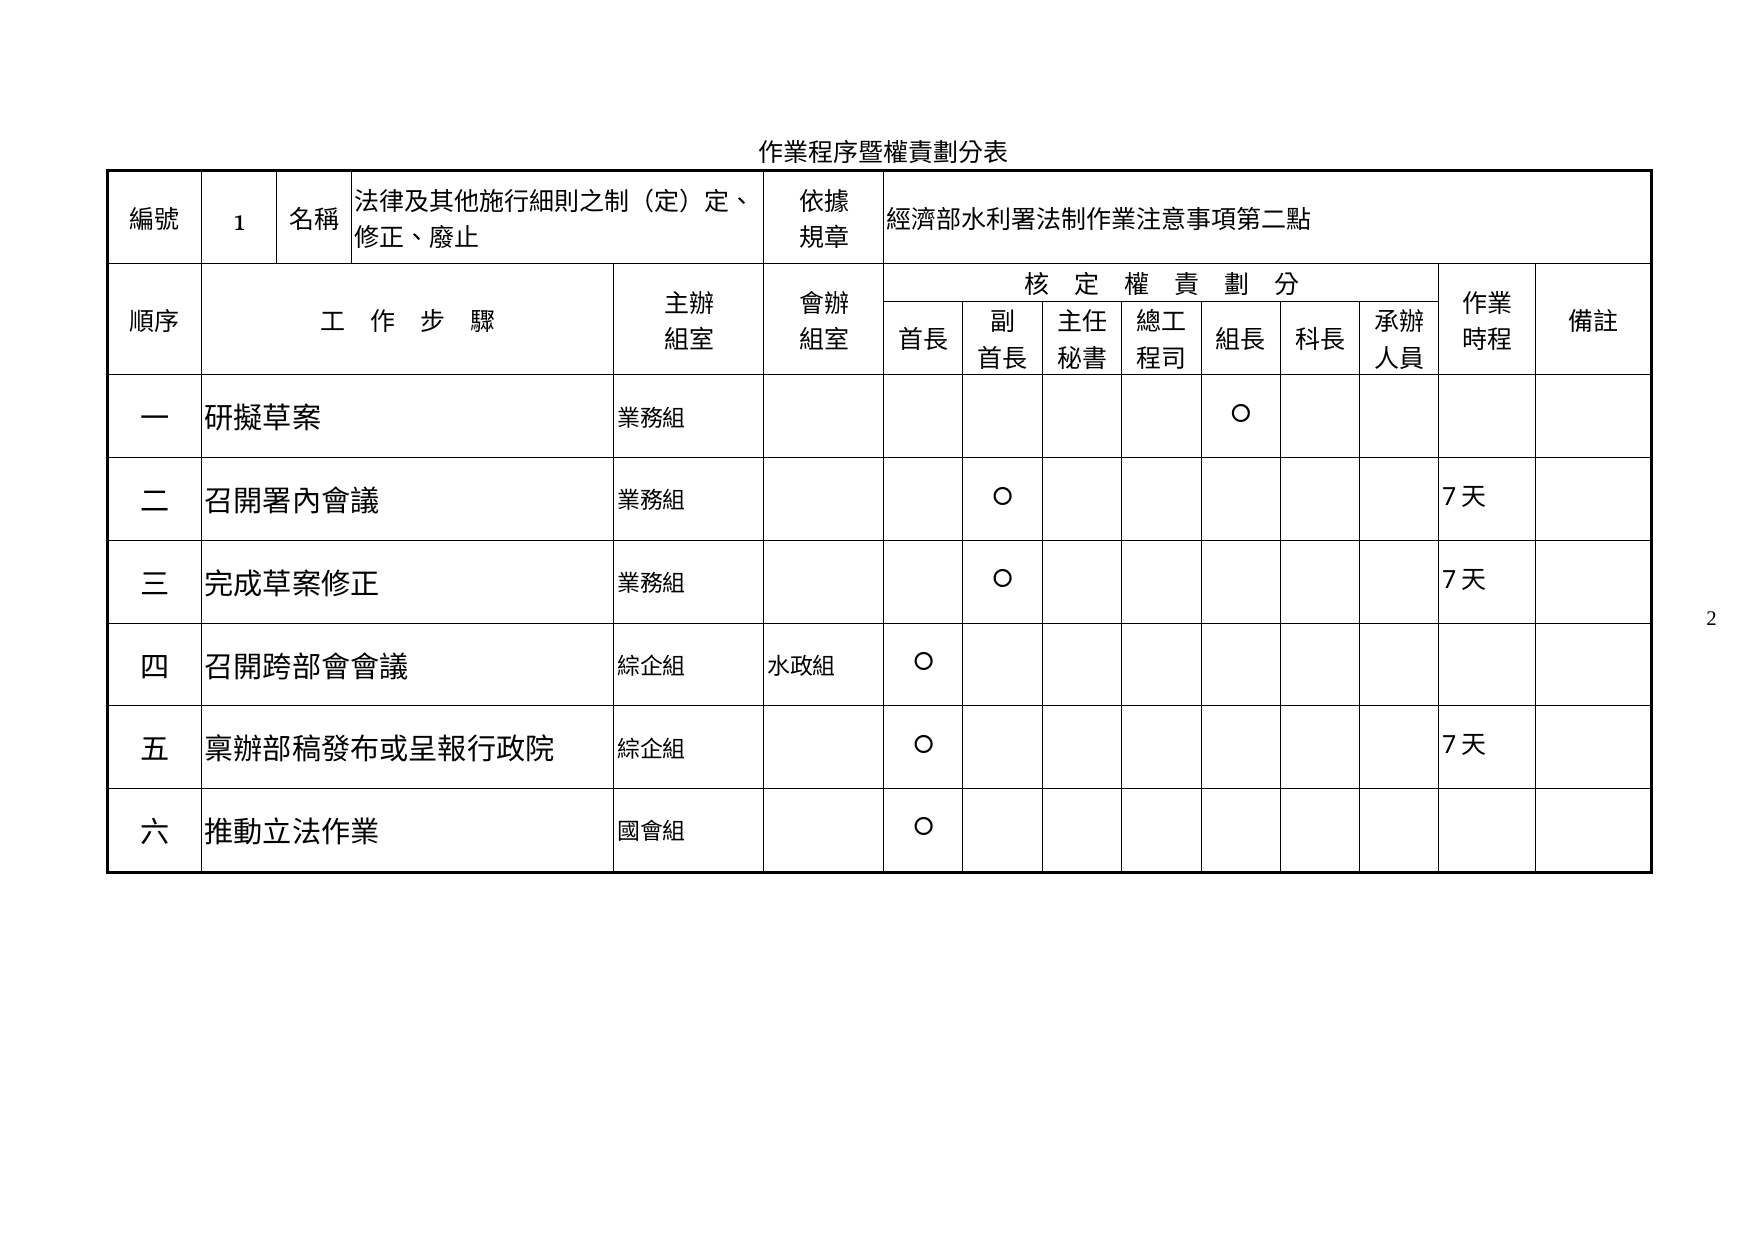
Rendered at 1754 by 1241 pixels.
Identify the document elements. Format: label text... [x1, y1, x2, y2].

table_cell [1043, 458, 1121, 540]
table_cell [1043, 624, 1121, 705]
table_cell 備註 [1536, 264, 1650, 374]
table_cell 業務組 [614, 541, 763, 622]
table_cell 六 [109, 789, 201, 871]
table_cell 召開跨部會會議 [202, 624, 613, 705]
table_cell 組長 [1202, 302, 1280, 374]
table_header 法律及其他施行細則之制（定）定、修正、廢止 [352, 172, 763, 263]
table_cell 7天 [1439, 706, 1535, 788]
table_cell 7天 [1439, 458, 1535, 540]
table_cell [1536, 458, 1650, 540]
table_cell 工 作 步 驟 [202, 264, 613, 374]
table_cell [764, 375, 883, 457]
table_cell [963, 375, 1042, 457]
table_cell  [884, 706, 962, 788]
table_cell [764, 458, 883, 540]
table_cell [1281, 541, 1359, 622]
table_cell 一 [109, 375, 201, 457]
table_cell 綜企組 [614, 624, 763, 705]
table_cell [1281, 789, 1359, 871]
table_cell [1536, 624, 1650, 705]
table_cell 作業 時程 [1439, 264, 1535, 374]
table_cell 業務組 [614, 458, 763, 540]
table_cell 研擬草案 [202, 375, 613, 457]
table_cell [1122, 624, 1201, 705]
table_cell [1439, 375, 1535, 457]
table_cell [1202, 789, 1280, 871]
table_cell 會辦 組室 [764, 264, 883, 374]
table_cell 核 定 權 責 劃 分 [884, 264, 1438, 301]
table_cell 首長 [884, 302, 962, 374]
table_cell  [884, 789, 962, 871]
table_cell [1122, 789, 1201, 871]
table_cell [1360, 624, 1438, 705]
table_cell 二 [109, 458, 201, 540]
table_cell [1043, 789, 1121, 871]
table_header 經濟部水利署法制作業注意事項第二點 [884, 172, 1650, 263]
table_cell [764, 789, 883, 871]
table_cell 四 [109, 624, 201, 705]
table_cell [884, 375, 962, 457]
table_cell [1360, 541, 1438, 622]
table_cell [963, 706, 1042, 788]
table_cell [764, 541, 883, 622]
table_cell [1536, 375, 1650, 457]
table_cell 業務組 [614, 375, 763, 457]
table_cell [1281, 624, 1359, 705]
table_cell [1439, 624, 1535, 705]
table_cell [884, 458, 962, 540]
table_cell [1202, 706, 1280, 788]
table_cell [1202, 541, 1280, 622]
table_cell 推動立法作業 [202, 789, 613, 871]
table_cell 7天 [1439, 541, 1535, 622]
table_cell 綜企組 [614, 706, 763, 788]
table_header 編號 [109, 172, 201, 263]
table_cell [1536, 789, 1650, 871]
table_cell [1043, 541, 1121, 622]
table_cell [1281, 706, 1359, 788]
table_cell [1360, 789, 1438, 871]
table_cell [963, 624, 1042, 705]
table_cell 五 [109, 706, 201, 788]
table_cell 主辦 組室 [614, 264, 763, 374]
table_cell [1536, 541, 1650, 622]
table_cell [884, 541, 962, 622]
table_cell  [884, 624, 962, 705]
table_cell 順序 [109, 264, 201, 374]
table_cell 科長 [1281, 302, 1359, 374]
table_cell [1281, 458, 1359, 540]
table_cell [1122, 706, 1201, 788]
table_cell [1281, 375, 1359, 457]
table_cell [1202, 458, 1280, 540]
table_header  [202, 172, 276, 263]
table_cell [1122, 541, 1201, 622]
text 作業程序暨權責劃分表 [112, 133, 1653, 169]
table_cell 水政組 [764, 624, 883, 705]
table_cell [764, 706, 883, 788]
table_cell [1360, 375, 1438, 457]
table_header 依據 規章 [764, 172, 883, 263]
table_cell 召開署內會議 [202, 458, 613, 540]
table_cell 三 [109, 541, 201, 622]
table_cell [1536, 706, 1650, 788]
table_cell [1043, 706, 1121, 788]
table_cell 總工程司 [1122, 302, 1201, 374]
table_cell 副 首長 [963, 302, 1042, 374]
table_cell 國會組 [614, 789, 763, 871]
table_cell  [1202, 375, 1280, 457]
table_cell [1360, 458, 1438, 540]
table_cell [963, 789, 1042, 871]
table_cell  [963, 458, 1042, 540]
table_cell [1043, 375, 1121, 457]
table_cell [1202, 624, 1280, 705]
table_cell  [963, 541, 1042, 622]
table_cell [1439, 789, 1535, 871]
table_cell [1122, 458, 1201, 540]
table_cell 完成草案修正 [202, 541, 613, 622]
table_cell [1360, 706, 1438, 788]
table_header 名稱 [277, 172, 351, 263]
table_cell [1122, 375, 1201, 457]
table_cell 主任秘書 [1043, 302, 1121, 374]
table_cell 承辦 人員 [1360, 302, 1438, 374]
table_cell 稟辦部稿發布或呈報行政院 [202, 706, 613, 788]
